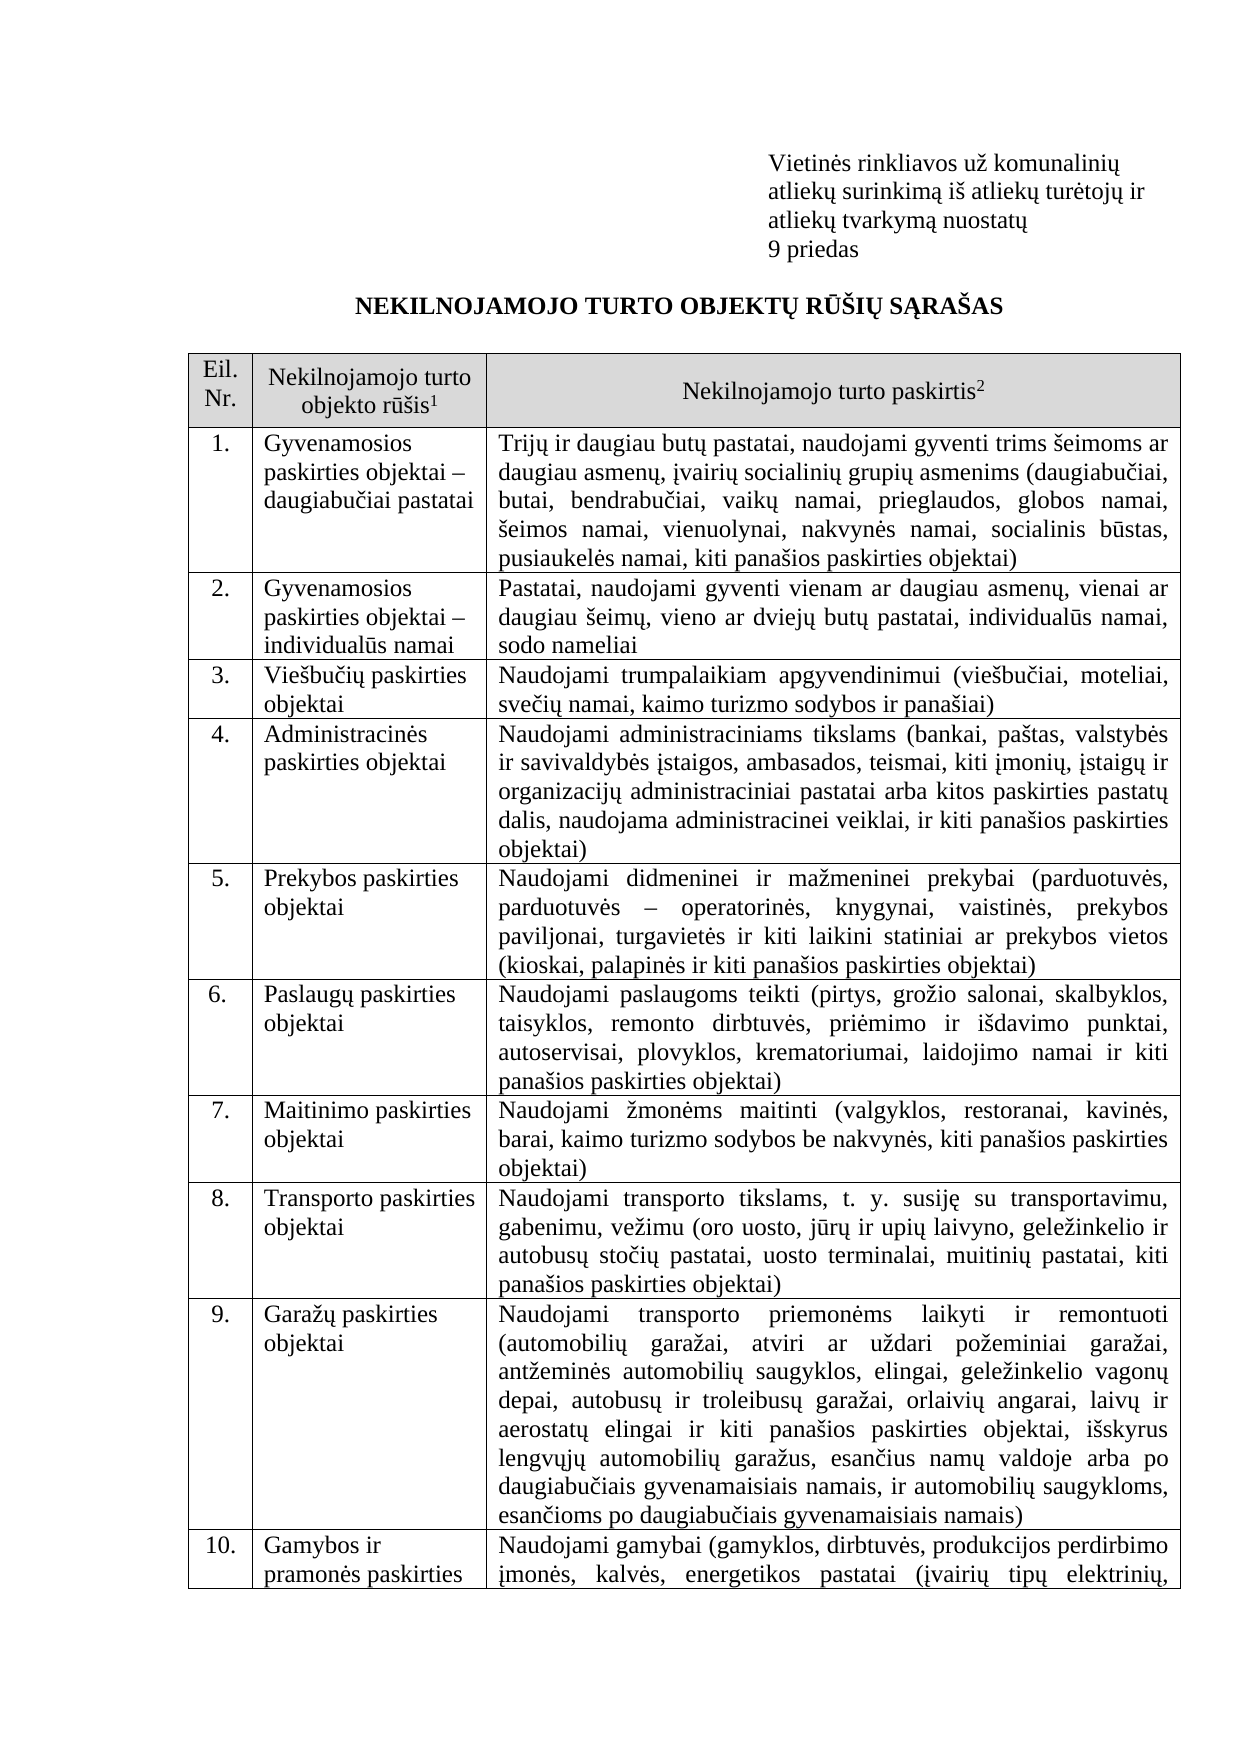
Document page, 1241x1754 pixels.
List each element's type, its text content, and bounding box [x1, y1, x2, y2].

table_cell Naudojami transporto priemonėms laikyti ir remontuoti (automobilių garažai, atviri ar uždari požeminiai garažai, antžeminės automobilių saugyklos, elingai, geležinkelio vagonų depai, autobusų ir troleibusų garažai, orlaivių angarai, laivų ir aerostatų elingai ir kiti panašios paskirties objektai, išskyrus lengvųjų automobilių garažus, esančius namų valdoje arba po daugiabučiais gyvenamaisiais namais, ir automobilių saugykloms, esančioms po daugiabučiais gyvenamaisiais namais) [487, 1299, 1180, 1529]
table_cell Prekybos paskirties objektai [253, 864, 486, 978]
text atliekų tvarkymą nuostatų [177, 205, 1181, 234]
table_header Eil. Nr. [189, 354, 252, 427]
table_cell Maitinimo paskirties objektai [253, 1096, 486, 1182]
table_header Nekilnojamojo turto objekto rūšis1 [253, 354, 486, 427]
table_cell 7. [189, 1096, 252, 1182]
table_cell 1. [189, 428, 252, 572]
table_cell 4. [189, 719, 252, 862]
table_header Nekilnojamojo turto paskirtis2 [487, 354, 1180, 427]
table_cell Pastatai, naudojami gyventi vienam ar daugiau asmenų, vienai ar daugiau šeimų, vieno ar dviejų butų pastatai, individualūs namai, sodo nameliai [487, 573, 1180, 659]
table_cell Naudojami didmeninei ir mažmeninei prekybai (parduotuvės, parduotuvės – operatorinės, knygynai, vaistinės, prekybos paviljonai, turgavietės ir kiti laikini statiniai ar prekybos vietos (kioskai, palapinės ir kiti panašios paskirties objektai) [487, 864, 1180, 978]
table_cell Naudojami transporto tikslams, t. y. susiję su transportavimu, gabenimu, vežimu (oro uosto, jūrų ir upių laivyno, geležinkelio ir autobusų stočių pastatai, uosto terminalai, muitinių pastatai, kiti panašios paskirties objektai) [487, 1183, 1180, 1298]
text atliekų surinkimą iš atliekų turėtojų ir [177, 176, 1181, 205]
text 9 priedas [177, 234, 1181, 263]
table_cell Trijų ir daugiau butų pastatai, naudojami gyventi trims šeimoms ar daugiau asmenų, įvairių socialinių grupių asmenims (daugiabučiai, butai, bendrabučiai, vaikų namai, prieglaudos, globos namai, šeimos namai, vienuolynai, nakvynės namai, socialinis būstas, pusiaukelės namai, kiti panašios paskirties objektai) [487, 428, 1180, 572]
table_cell Garažų paskirties objektai [253, 1299, 486, 1529]
table_cell Naudojami žmonėms maitinti (valgyklos, restoranai, kavinės, barai, kaimo turizmo sodybos be nakvynės, kiti panašios paskirties objektai) [487, 1096, 1180, 1182]
table_cell Gyvenamosios paskirties objektai – daugiabučiai pastatai [253, 428, 486, 572]
table_cell 9. [189, 1299, 252, 1529]
table_cell Naudojami gamybai (gamyklos, dirbtuvės, produkcijos perdirbimo įmonės, kalvės, energetikos pastatai (įvairių tipų elektrinių, [487, 1530, 1180, 1587]
table_cell 8. [189, 1183, 252, 1298]
table_cell 5. [189, 864, 252, 978]
text Vietinės rinkliavos už komunalinių [177, 148, 1181, 176]
table_cell Paslaugų paskirties objektai [253, 980, 486, 1094]
table_cell Naudojami administraciniams tikslams (bankai, paštas, valstybės ir savivaldybės įstaigos, ambasados, teismai, kiti įmonių, įstaigų ir organizacijų administraciniai pastatai arba kitos paskirties pastatų dalis, naudojama administracinei veiklai, ir kiti panašios paskirties objektai) [487, 719, 1180, 862]
text NEKILNOJAMOJO TURTO OBJEKTŲ RŪŠIŲ SĄRAŠAS [177, 291, 1181, 320]
table_cell Administracinės paskirties objektai [253, 719, 486, 862]
table_cell 6. [189, 980, 252, 1094]
table_cell Naudojami paslaugoms teikti (pirtys, grožio salonai, skalbyklos, taisyklos, remonto dirbtuvės, priėmimo ir išdavimo punktai, autoservisai, plovyklos, krematoriumai, laidojimo namai ir kiti panašios paskirties objektai) [487, 980, 1180, 1094]
table_cell 3. [189, 660, 252, 718]
table_cell Gamybos ir pramonės paskirties [253, 1530, 486, 1587]
table_cell Transporto paskirties objektai [253, 1183, 486, 1298]
table_cell 10. [189, 1530, 252, 1587]
table_cell Viešbučių paskirties objektai [253, 660, 486, 718]
table_cell Naudojami trumpalaikiam apgyvendinimui (viešbučiai, moteliai, svečių namai, kaimo turizmo sodybos ir panašiai) [487, 660, 1180, 718]
table_cell Gyvenamosios paskirties objektai – individualūs namai [253, 573, 486, 659]
table_cell 2. [189, 573, 252, 659]
